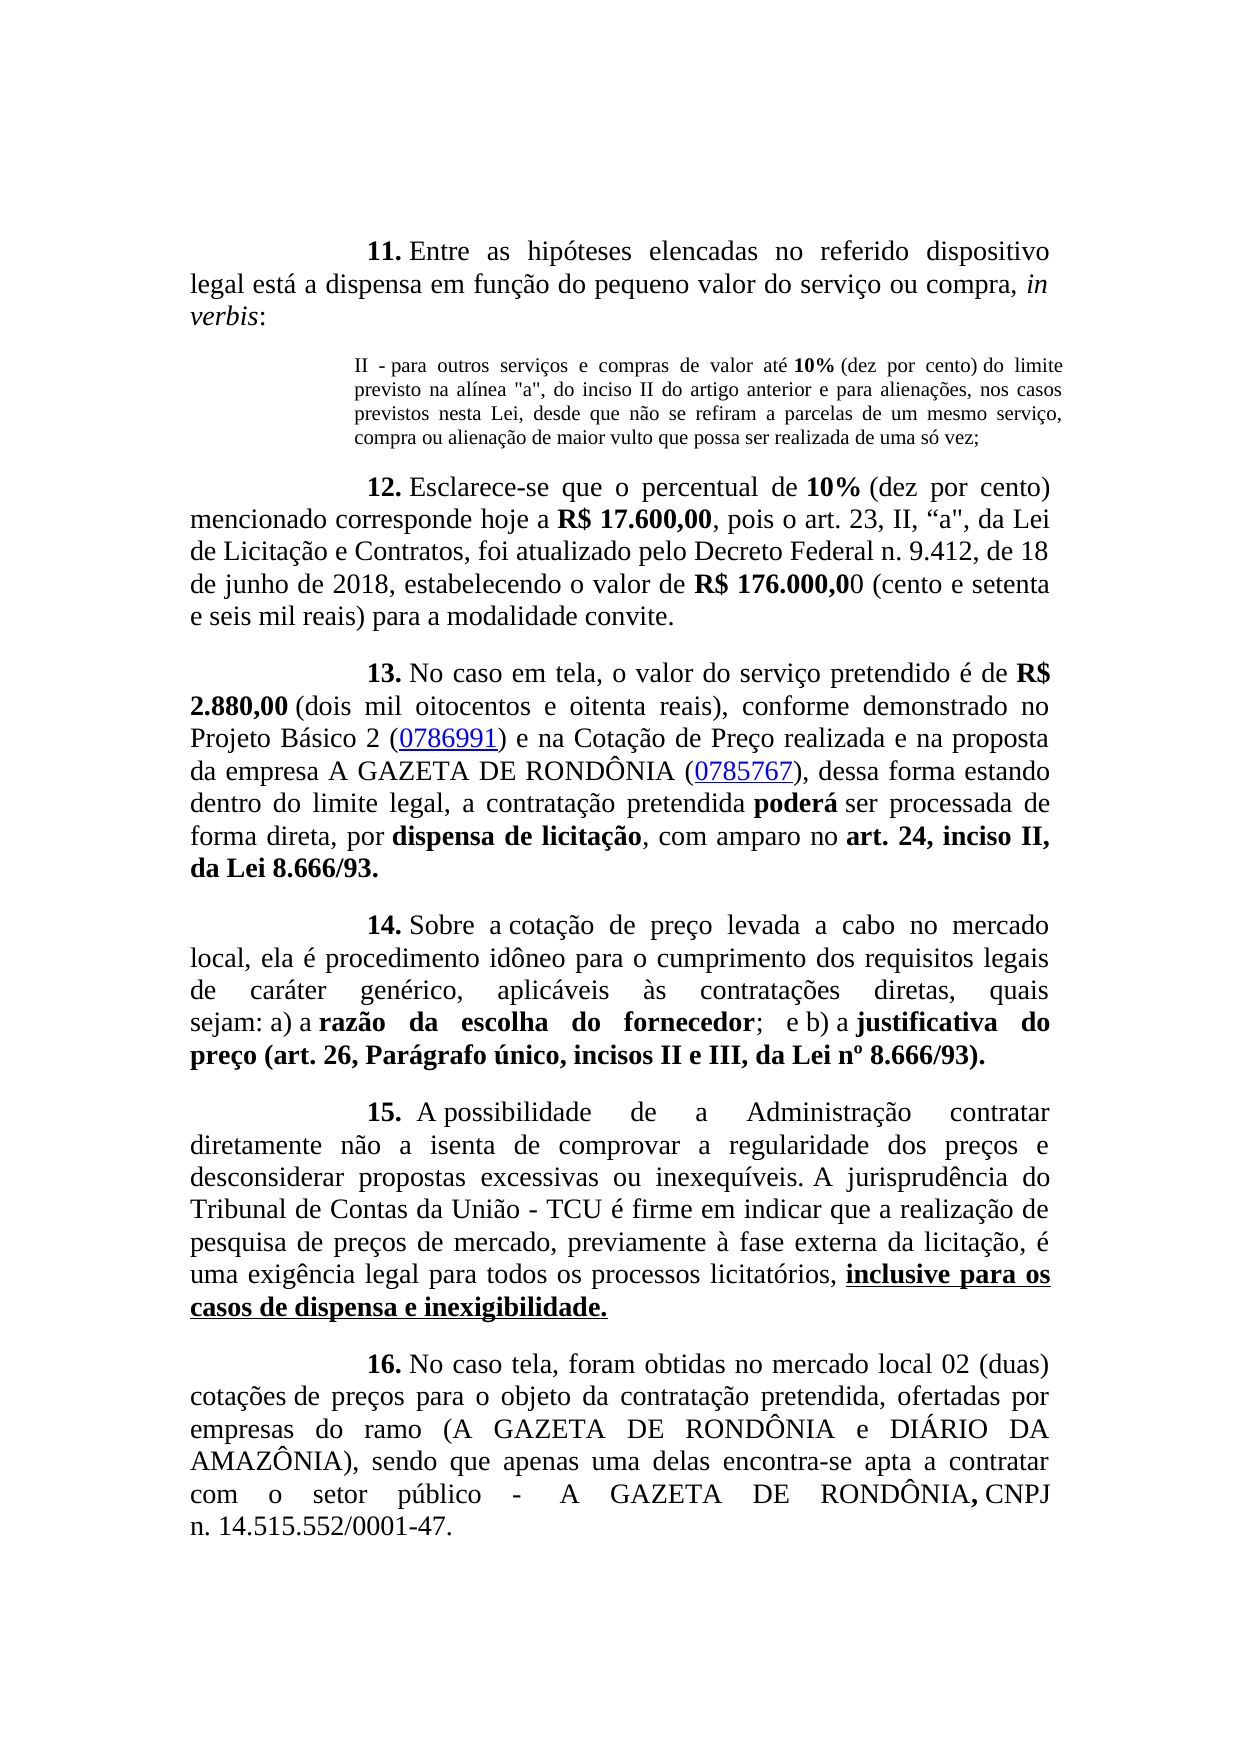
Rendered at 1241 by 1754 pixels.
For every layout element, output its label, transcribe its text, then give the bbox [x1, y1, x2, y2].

text 15. A possibilidade de a Administração contratar diretamente não a isenta de comprovar a regularidade dos preços e desconsiderar propostas excessivas ou inexequíveis. A jurisprudência do Tribunal de Contas da União - TCU é firme em indicar que a realização de pesquisa de preços de mercado, previamente à fase externa da licitação, é uma exigência legal para todos os processos licitatórios, inclusive para os casos de dispensa e inexigibilidade. [190, 1095, 1051, 1322]
text II - para outros serviços e compras de valor até 10% (dez por cento) do limite previsto na alínea "a", do inciso II do artigo anterior e para alienações, nos casos previstos nesta Lei, desde que não se refiram a parcelas de um mesmo serviço, compra ou alienação de maior vulto que possa ser realizada de uma só vez; [354, 352, 1063, 449]
text 14. Sobre a cotação de preço levada a cabo no mercado local, ela é procedimento idôneo para o cumprimento dos requisitos legais de caráter genérico, aplicáveis às contratações diretas, quais sejam: a) a razão da escolha do fornecedor; e b) a justificativa do preço (art. 26, Parágrafo único, incisos II e III, da Lei nº 8.666/93). [190, 908, 1051, 1070]
text 16. No caso tela, foram obtidas no mercado local 02 (duas) cotações de preços para o objeto da contratação pretendida, ofertadas por empresas do ramo (A GAZETA DE RONDÔNIA e DIÁRIO DA AMAZÔNIA), sendo que apenas uma delas encontra-se apta a contratar com o setor público - A GAZETA DE RONDÔNIA, CNPJ n. 14.515.552/0001-47. [190, 1347, 1051, 1541]
text 13. No caso em tela, o valor do serviço pretendido é de R$ 2.880,00 (dois mil oitocentos e oitenta reais), conforme demonstrado no Projeto Básico 2 (0786991) e na Cotação de Preço realizada e na proposta da empresa A GAZETA DE RONDÔNIA (0785767), dessa forma estando dentro do limite legal, a contratação pretendida poderá ser processada de forma direta, por dispensa de licitação, com amparo no art. 24, inciso II, da Lei 8.666/93. [190, 657, 1051, 883]
text 11. Entre as hipóteses elencadas no referido dispositivo legal está a dispensa em função do pequeno valor do serviço ou compra, in verbis: [190, 234, 1051, 332]
text 12. Esclarece-se que o percentual de 10% (dez por cento) mencionado corresponde hoje a R$ 17.600,00, pois o art. 23, II, “a", da Lei de Licitação e Contratos, foi atualizado pelo Decreto Federal n. 9.412, de 18 de junho de 2018, estabelecendo o valor de R$ 176.000,00 (cento e setenta e seis mil reais) para a modalidade convite. [190, 469, 1051, 632]
